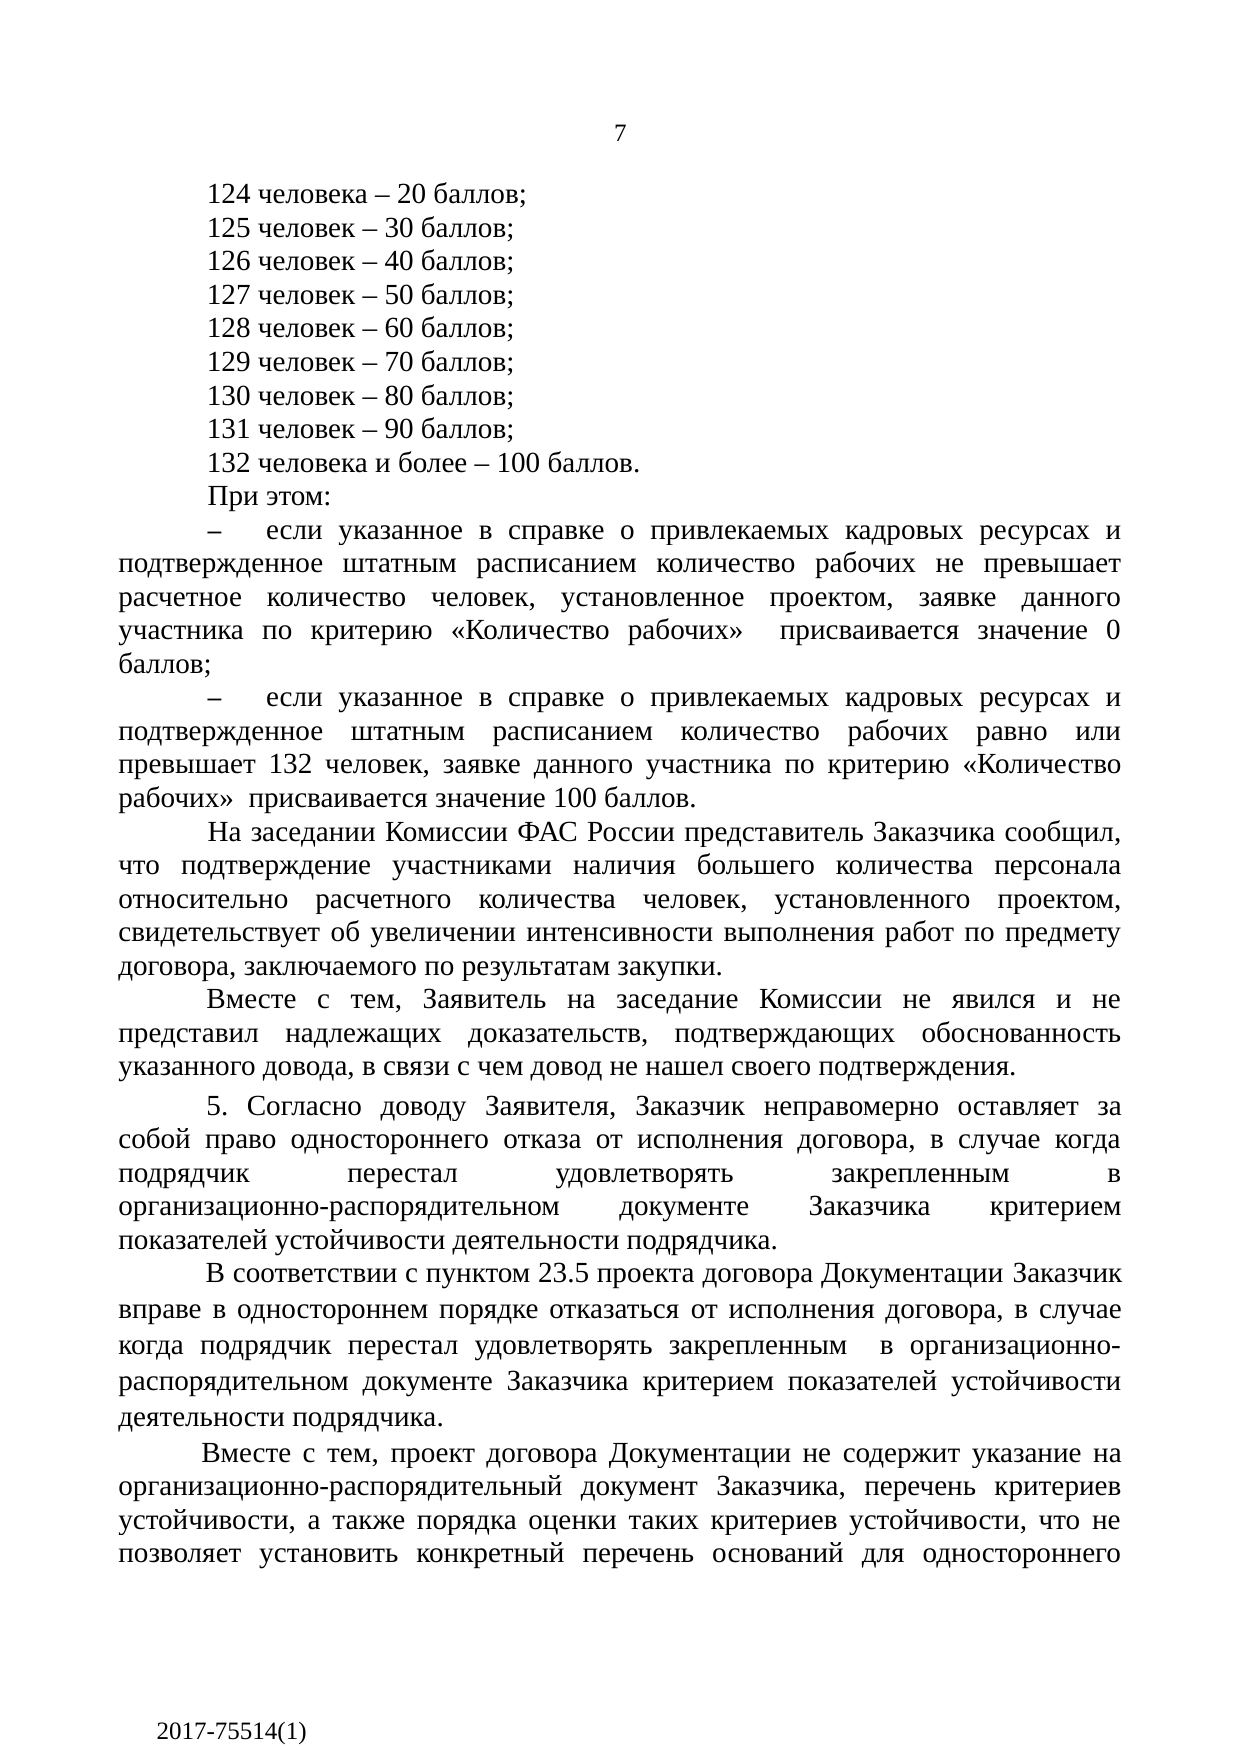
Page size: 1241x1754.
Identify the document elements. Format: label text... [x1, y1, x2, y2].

text 126 человек – 40 баллов; [118, 243, 1122, 277]
text 128 человек – 60 баллов; [118, 311, 1122, 344]
text 5. Согласно доводу Заявителя, Заказчик неправомерно оставляет за собой право одностороннего отказа от исполнения договора, в случае когда подрядчик перестал удовлетворять закрепленным в организационно-распорядительном документе Заказчика критерием показателей устойчивости деятельности подрядчика. [118, 1088, 1122, 1256]
text 132 человека и более – 100 баллов. [118, 445, 1122, 478]
text 127 человек – 50 баллов; [118, 277, 1122, 311]
text В соответствии с пунктом 23.5 проекта договора Документации Заказчик вправе в одностороннем порядке отказаться от исполнения договора, в случае когда подрядчик перестал удовлетворять закрепленным в организационно-распорядительном документе Заказчика критерием показателей устойчивости деятельности подрядчика. [118, 1256, 1122, 1432]
text Вместе с тем, Заявитель на заседание Комиссии не явился и не представил надлежащих доказательств, подтверждающих обоснованность указанного довода, в связи с чем довод не нашел своего подтверждения. [118, 981, 1122, 1082]
list если указанное в справке о привлекаемых кадровых ресурсах и подтвержденное штатным расписанием количество рабочих равно или превышает 132 человек, заявке данного участника по критерию «Количество рабочих» присваивается значение 100 баллов. [118, 679, 1122, 814]
text 131 человек – 90 баллов; [118, 411, 1122, 445]
text На заседании Комиссии ФАС России представитель Заказчика сообщил, что подтверждение участниками наличия большего количества персонала относительно расчетного количества человек, установленного проектом, свидетельствует об увеличении интенсивности выполнения работ по предмету договора, заключаемого по результатам закупки. [118, 814, 1122, 981]
text 124 человека – 20 баллов; [118, 176, 1122, 210]
text 125 человек – 30 баллов; [118, 210, 1122, 243]
text При этом: [118, 478, 1122, 512]
text 130 человек – 80 баллов; [118, 378, 1122, 411]
text Вместе с тем, проект договора Документации не содержит указание на организационно-распорядительный документ Заказчика, перечень критериев устойчивости, а также порядка оценки таких критериев устойчивости, что не позволяет установить конкретный перечень оснований для одностороннего [118, 1435, 1122, 1569]
text 129 человек – 70 баллов; [118, 344, 1122, 378]
list если указанное в справке о привлекаемых кадровых ресурсах и подтвержденное штатным расписанием количество рабочих не превышает расчетное количество человек, установленное проектом, заявке данного участника по критерию «Количество рабочих» присваивается значение 0 баллов; [118, 512, 1122, 679]
